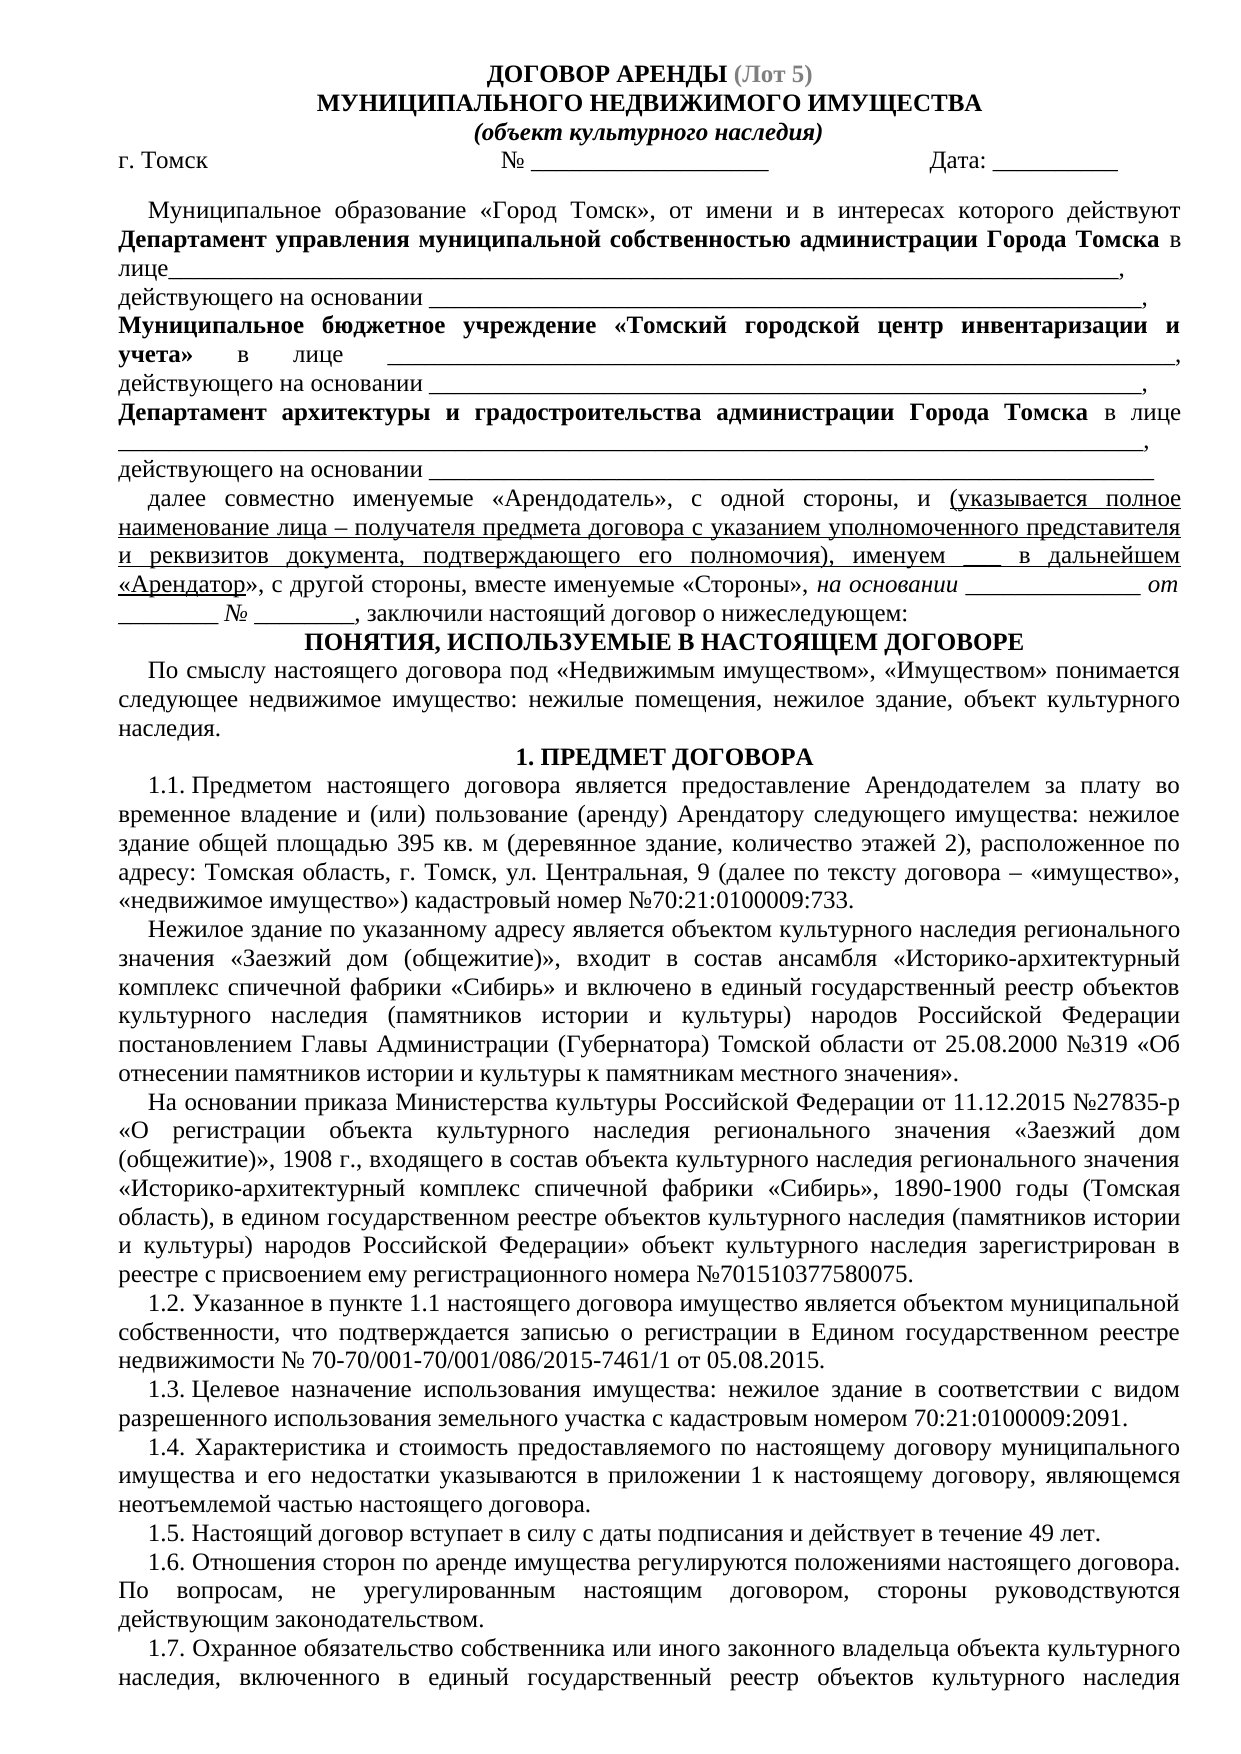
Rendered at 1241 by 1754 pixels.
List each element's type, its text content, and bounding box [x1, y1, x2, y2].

text По смыслу настоящего договора под «Недвижимым имуществом», «Имуществом» понимается следующее недвижимое имущество: нежилые помещения, нежилое здание, объект культурного наследия. [118, 656, 1181, 742]
text (объект культурного наследия) [118, 117, 1181, 145]
text Муниципальное образование «Город Томск», от имени и в интересах которого действуют Департамент управления муниципальной собственностью администрации Города Томска в лице____________________________________________________________________________, действующего на основании _________________________________________________________, [118, 196, 1181, 311]
text и реквизитов документа, подтверждающего его полномочия), именуем ___ в дальнейшем [118, 538, 1181, 566]
text ДОГОВОР АРЕНДЫ (Лот 5) [118, 59, 1181, 88]
text «Арендатор», с другой стороны, вместе именуемые «Стороны», на основании ______________ от ________ № ________, заключили настоящий договор о нижеследующем: [118, 567, 1181, 627]
text 1.1. Предметом настоящего договора является предоставление Арендодателем за плату во временное владение и (или) пользование (аренду) Арендатору следующего имущества: нежилое здание общей площадью 395 кв. м (деревянное здание, количество этажей 2), расположенное по адресу: Томская область, г. Томск, ул. Центральная, 9 (далее по тексту договора – «имущество», «недвижимое имущество») кадастровый номер №70:21:0100009:733. [118, 771, 1181, 914]
text ПОНЯТИЯ, ИСПОЛЬЗУЕМЫЕ В НАСТОЯЩЕМ ДОГОВОРЕ [118, 627, 1181, 656]
text На основании приказа Министерства культуры Российской Федерации от 11.12.2015 №27835-р «О регистрации объекта культурного наследия регионального значения «Заезжий дом (общежитие)», 1908 г., входящего в состав объекта культурного наследия регионального значения «Историко-архитектурный комплекс спичечной фабрики «Сибирь», 1890-1900 годы (Томская область), в едином государственном реестре объектов культурного наследия (памятников истории и культуры) народов Российской Федерации» объект культурного наследия зарегистрирован в реестре с присвоением ему регистрационного номера №701510377580075. [118, 1087, 1181, 1288]
text 1. ПРЕДМЕТ ДОГОВОРА [118, 742, 1181, 771]
text 1.4. Характеристика и стоимость предоставляемого по настоящему договору муниципального имущества и его недостатки указываются в приложении 1 к настоящему договору, являющемся неотъемлемой частью настоящего договора. [118, 1432, 1181, 1518]
text Муниципальное бюджетное учреждение «Томский городской центр инвентаризации и учета» в лице _______________________________________________________________, действующего на основании _________________________________________________________, [118, 311, 1181, 397]
text г. Томск № ___________________ Дата: __________ [118, 145, 1181, 174]
text МУНИЦИПАЛЬНОГО НЕДВИЖИМОГО ИМУЩЕСТВА [118, 88, 1181, 117]
text 1.5. Настоящий договор вступает в силу с даты подписания и действует в течение 49 лет. [118, 1518, 1181, 1547]
text далее совместно именуемые «Арендодатель», с одной стороны, и (указывается полное наименование лица – получателя предмета договора с указанием уполномоченного представителя [118, 483, 1181, 537]
text 1.2. Указанное в пункте 1.1 настоящего договора имущество является объектом муниципальной собственности, что подтверждается записью о регистрации в Едином государственном реестре недвижимости № 70-70/001-70/001/086/2015-7461/1 от 05.08.2015. [118, 1288, 1181, 1374]
text Департамент архитектуры и градостроительства администрации Города Томска в лице __________________________________________________________________________________, действующего на основании __________________________________________________________ [118, 397, 1181, 483]
text Нежилое здание по указанному адресу является объектом культурного наследия регионального значения «Заезжий дом (общежитие)», входит в состав ансамбля «Историко-архитектурный комплекс спичечной фабрики «Сибирь» и включено в единый государственный реестр объектов культурного наследия (памятников истории и культуры) народов Российской Федерации постановлением Главы Администрации (Губернатора) Томской области от 25.08.2000 №319 «Об отнесении памятников истории и культуры к памятникам местного значения». [118, 914, 1181, 1087]
text 1.7. Охранное обязательство собственника или иного законного владельца объекта культурного наследия, включенного в единый государственный реестр объектов культурного наследия [118, 1633, 1181, 1691]
text 1.3. Целевое назначение использования имущества: нежилое здание в соответствии с видом разрешенного использования земельного участка с кадастровым номером 70:21:0100009:2091. [118, 1374, 1181, 1432]
text 1.6. Отношения сторон по аренде имущества регулируются положениями настоящего договора. По вопросам, не урегулированным настоящим договором, стороны руководствуются действующим законодательством. [118, 1547, 1181, 1633]
